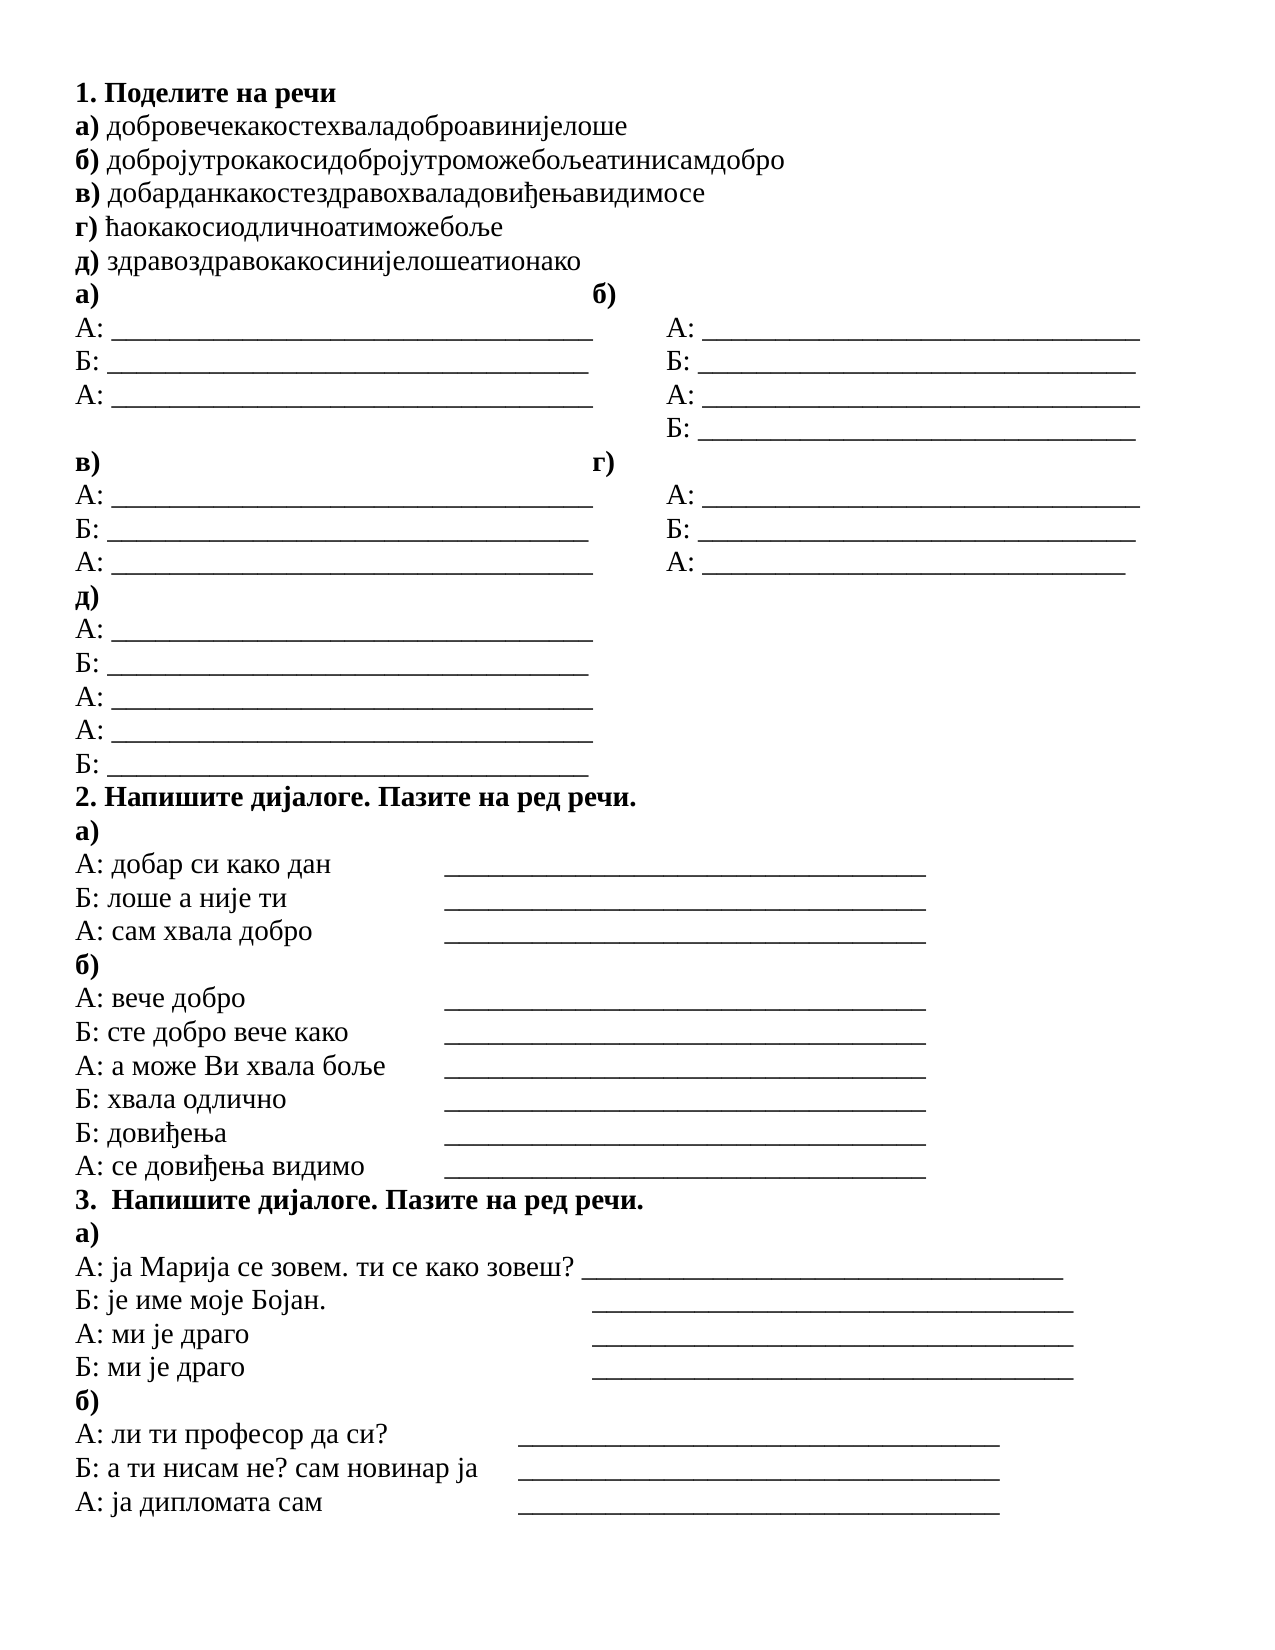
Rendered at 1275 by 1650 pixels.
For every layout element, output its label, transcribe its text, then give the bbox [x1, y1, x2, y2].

text А: добар си како дан _________________________________ [75, 846, 1200, 880]
text Б: _________________________________ [75, 645, 1200, 679]
text а) [75, 813, 1200, 846]
text Б: ______________________________ [75, 410, 1200, 444]
text А: _________________________________ [75, 612, 1200, 645]
text Б: довиђења _________________________________ [75, 1115, 1200, 1148]
text А: _________________________________ А: _____________________________ [75, 544, 1200, 578]
text а) б) [75, 276, 1200, 310]
text в) добарданкакостездравохваладовиђењавидимосе [75, 176, 1200, 209]
text Б: _________________________________ Б: ______________________________ [75, 343, 1200, 377]
text Б: хвала одлично _________________________________ [75, 1081, 1200, 1115]
text Б: је име моје Бојан. _________________________________ [75, 1282, 1200, 1316]
text г) ћаокакосиодличноатиможебоље [75, 209, 1200, 243]
text Б: а ти нисам не? сам новинар ја _________________________________ [75, 1450, 1200, 1484]
text 3. Напишите дијалоге. Пазите на ред речи. [75, 1182, 1200, 1215]
text 2. Напишите дијалоге. Пазите на ред речи. [75, 779, 1200, 813]
text а) [75, 1215, 1200, 1249]
text Б: сте добро вече како _________________________________ [75, 1014, 1200, 1048]
text А: а може Ви хвала боље _________________________________ [75, 1048, 1200, 1081]
text А: сам хвала добро _________________________________ [75, 913, 1200, 947]
text б) [75, 1383, 1200, 1417]
text б) [75, 947, 1200, 981]
text в) г) [75, 444, 1200, 477]
text А: ми је драго _________________________________ [75, 1316, 1200, 1349]
text 1. Поделите на речи [75, 75, 1200, 108]
text А: _________________________________ А: ______________________________ [75, 310, 1200, 343]
text б) добројутрокакосидобројутроможебољеатинисамдобро [75, 142, 1200, 176]
text А: ја Марија се зовем. ти се како зовеш? _________________________________ [75, 1249, 1200, 1282]
text А: вече добро _________________________________ [75, 981, 1200, 1014]
text А: ли ти професор да си? _________________________________ [75, 1417, 1200, 1450]
text А: _________________________________ А: ______________________________ [75, 477, 1200, 511]
text а) добровечекакостехваладоброавинијелоше [75, 108, 1200, 142]
text Б: ми је драго _________________________________ [75, 1349, 1200, 1383]
text Б: лоше а није ти _________________________________ [75, 880, 1200, 913]
text А: се довиђења видимо _________________________________ [75, 1148, 1200, 1182]
text д) здравоздравокакосинијелошеатионако [75, 243, 1200, 276]
text А: _________________________________ [75, 679, 1200, 712]
text А: ја дипломата сам _________________________________ [75, 1484, 1200, 1517]
text д) [75, 578, 1200, 612]
text А: _________________________________ А: ______________________________ [75, 377, 1200, 410]
text A: _________________________________ [75, 712, 1200, 746]
text Б: _________________________________ Б: ______________________________ [75, 511, 1200, 544]
text Б: _________________________________ [75, 746, 1200, 779]
